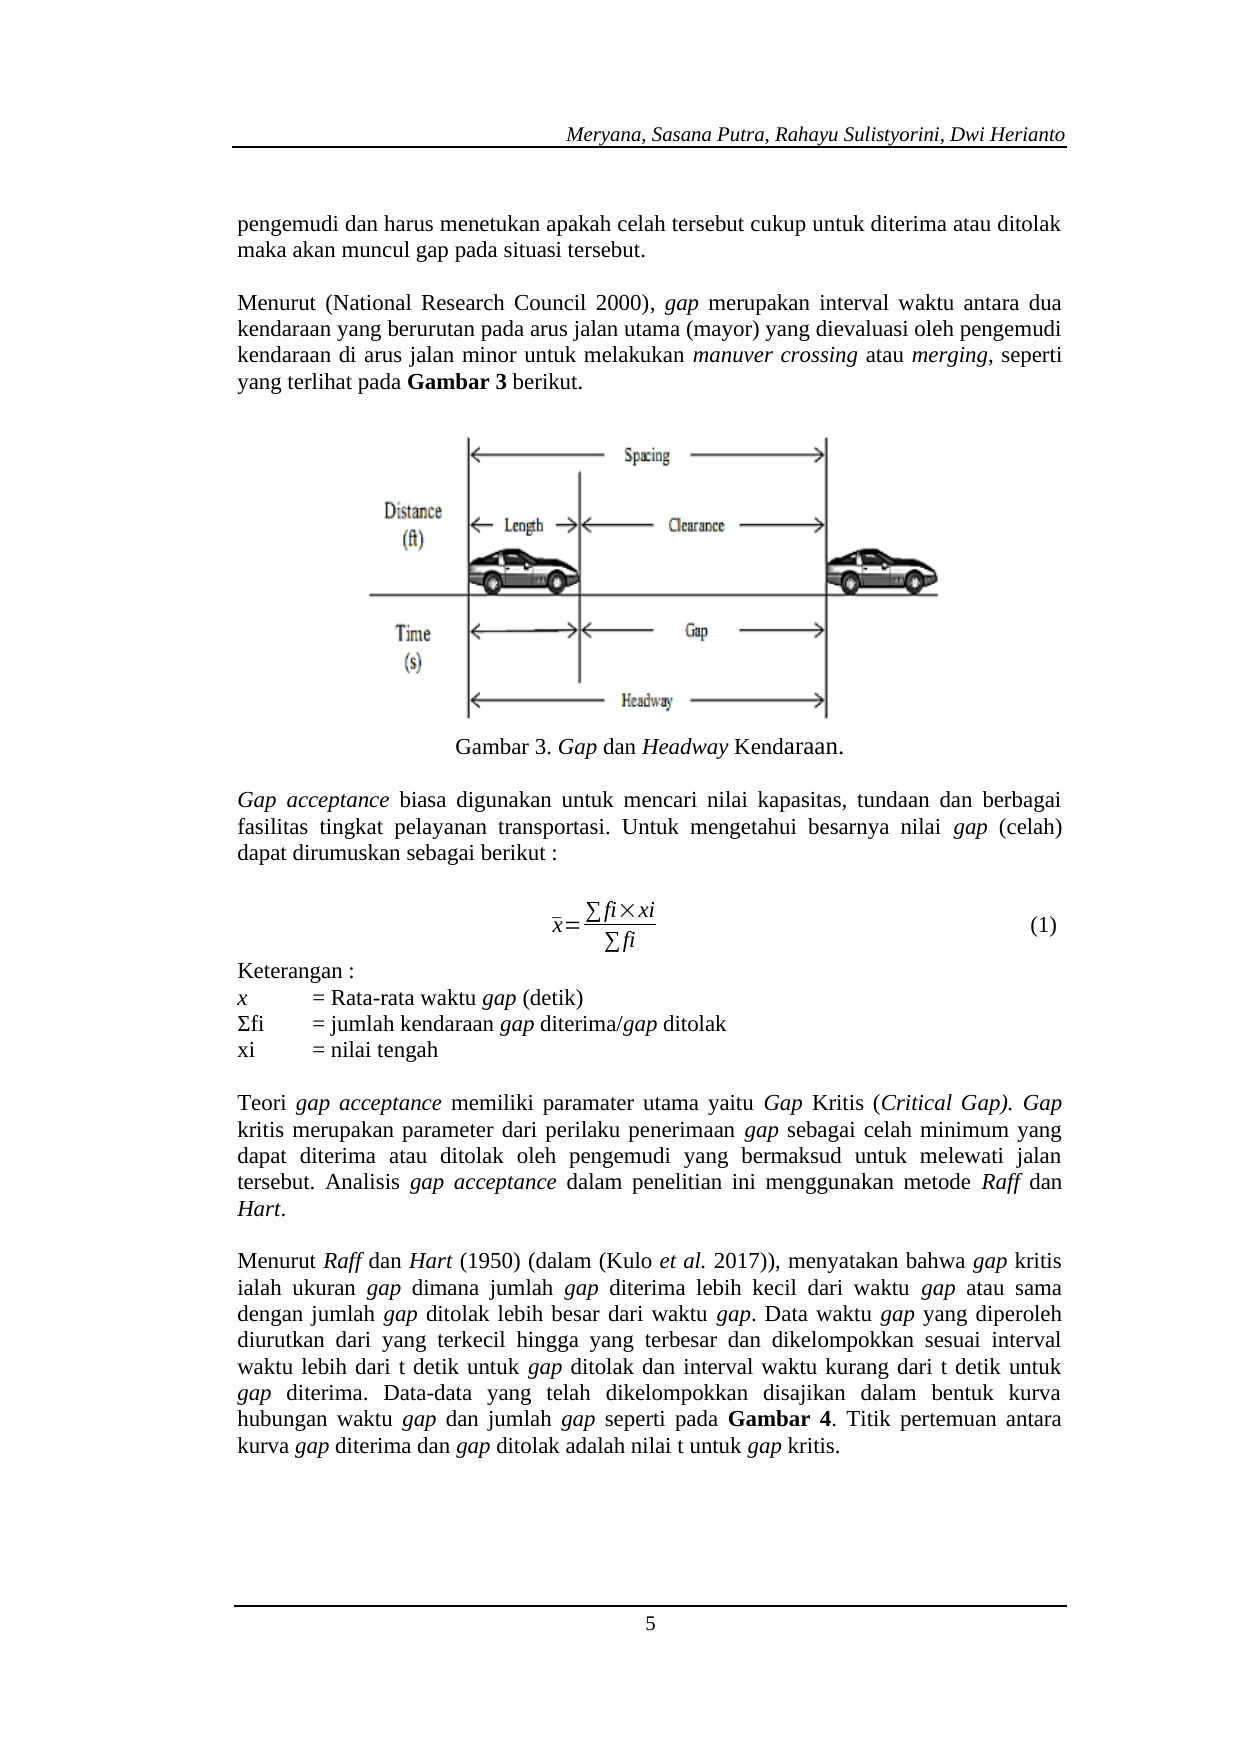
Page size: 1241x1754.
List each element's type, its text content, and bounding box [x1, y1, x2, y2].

text Ʃfi = jumlah kendaraan gap diterima/gap ditolak [237, 1010, 1062, 1037]
text [47, 990, 61, 1039]
text Teori gap acceptance memiliki paramater utama yaitu Gap Kritis (Critical Gap). Gap kritis merupakan parameter dari perilaku penerimaan gap sebagai celah minimum yang dapat diterima atau ditolak oleh pengemudi yang bermaksud untuk melewati jalan tersebut. Analisis gap acceptance dalam penelitian ini menggunakan metode Raff dan Hart. [237, 1089, 1062, 1221]
text Menurut Raff dan Hart (1950) (dalam (Kulo et al. 2017)⁠)⁠, menyatakan bahwa gap kritis ialah ukuran gap dimana jumlah gap diterima lebih kecil dari waktu gap atau sama dengan jumlah gap ditolak lebih besar dari waktu gap. Data waktu gap yang diperoleh diurutkan dari yang terkecil hingga yang terbesar dan dikelompokkan sesuai interval waktu lebih dari t detik untuk gap ditolak dan interval waktu kurang dari t detik untuk gap diterima. Data-data yang telah dikelompokkan disajikan dalam bentuk kurva hubungan waktu gap dan jumlah gap seperti pada Gambar 4. Titik pertemuan antara kurva gap diterima dan gap ditolak adalah nilai t untuk gap kritis. [237, 1247, 1062, 1458]
text pengemudi dan harus menetukan apakah celah tersebut cukup untuk diterima atau ditolak maka akan muncul gap pada situasi tersebut. [237, 209, 1062, 262]
text xi = nilai tengah [237, 1037, 1062, 1063]
table_header [237, 892, 971, 957]
text Keterangan : [237, 957, 1062, 984]
text Menurut (National Research Council 2000)⁠, gap merupakan interval waktu antara dua kendaraan yang berurutan pada arus jalan utama (mayor) yang dievaluasi oleh pengemudi kendaraan di arus jalan minor untuk melakukan manuver crossing atau merging, seperti yang terlihat pada Gambar 3 berikut. [237, 289, 1062, 394]
table_header (1) [971, 892, 1062, 957]
text Gap acceptance biasa digunakan untuk mencari nilai kapasitas, tundaan dan berbagai fasilitas tingkat pelayanan transportasi. Untuk mengetahui besarnya nilai gap (celah) dapat dirumuskan sebagai berikut : [237, 786, 1062, 866]
text x = Rata-rata waktu gap (detik) [237, 984, 1062, 1010]
text Gambar 3. Gap dan Headway Kendaraan. [237, 420, 1062, 760]
picture [348, 432, 951, 732]
